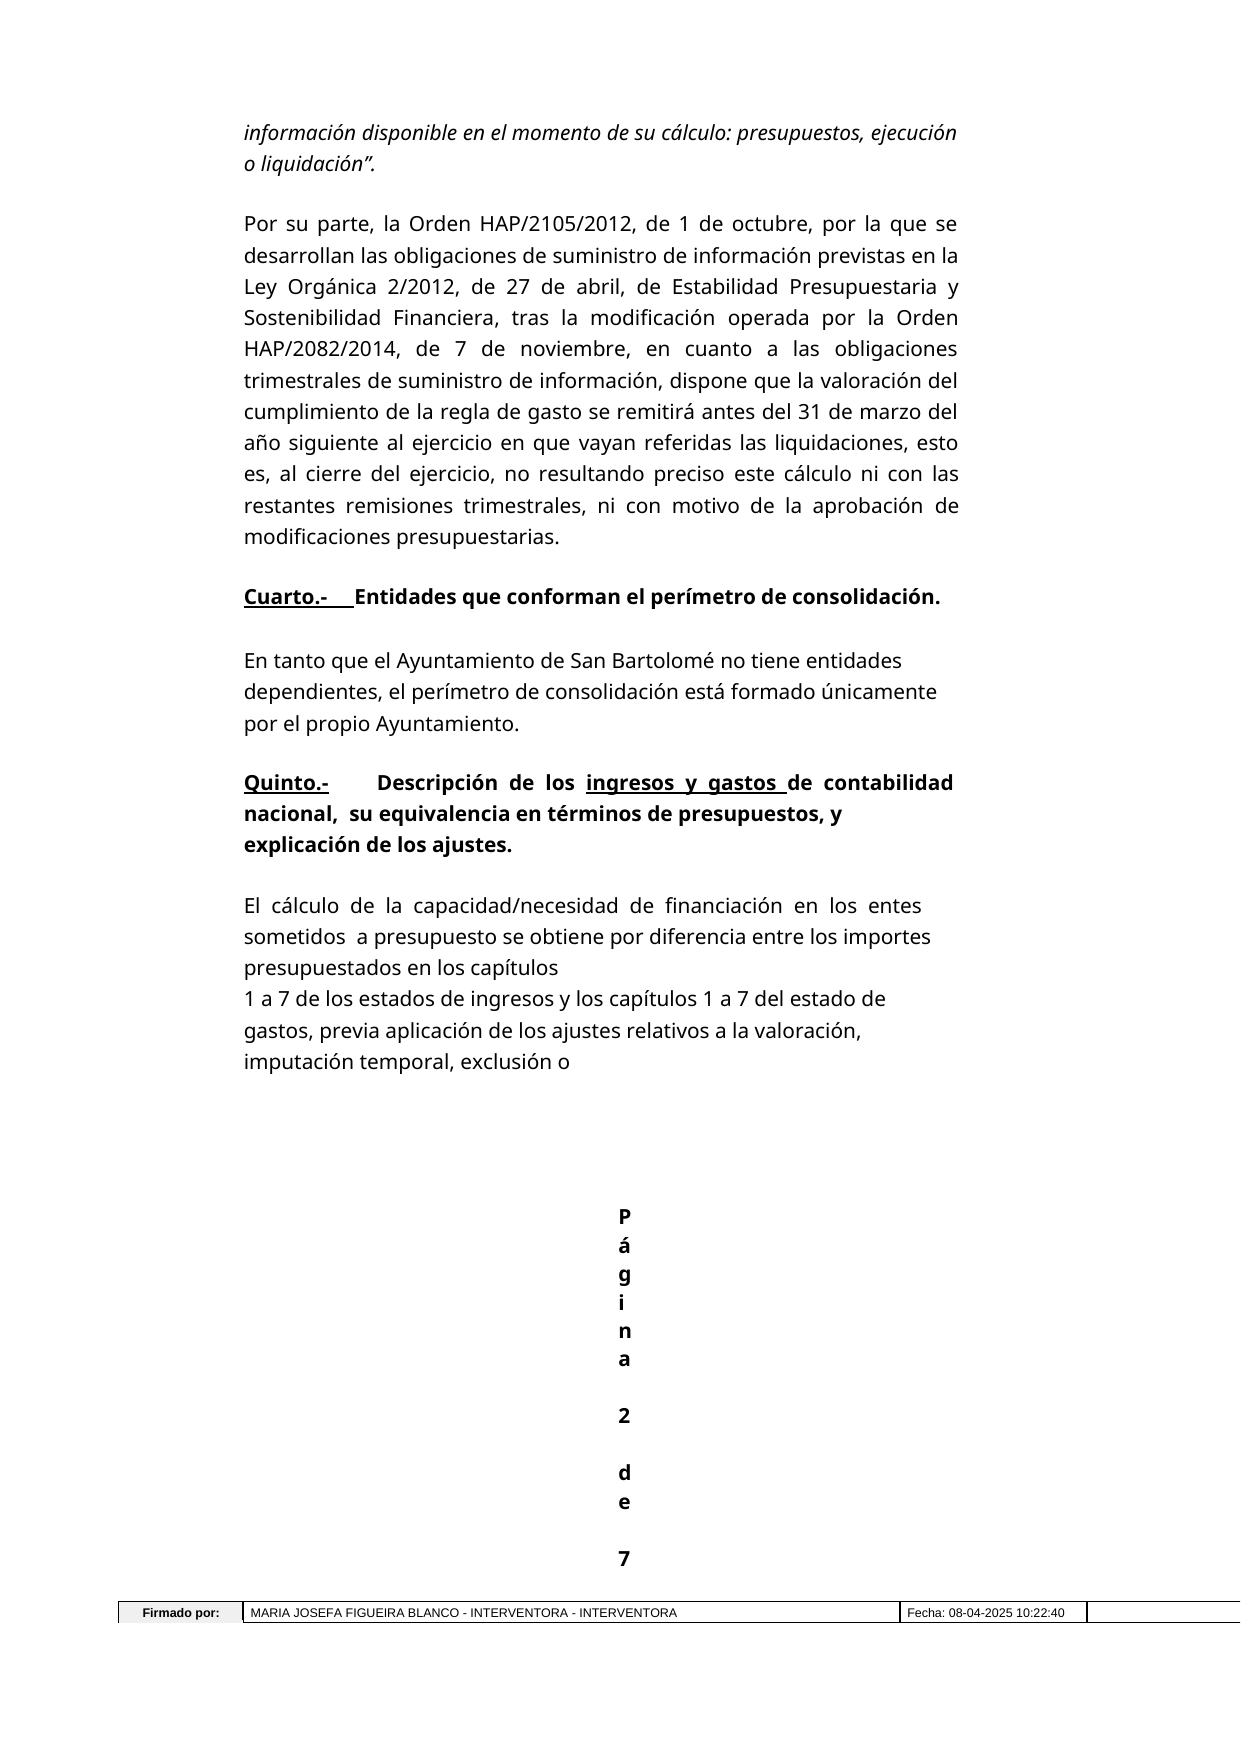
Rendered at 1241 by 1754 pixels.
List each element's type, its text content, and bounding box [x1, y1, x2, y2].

text Quinto.- Descripción de los ingresos y gastos de contabilidad nacional, su equivalencia en términos de presupuestos, y explicación de los ajustes. [243, 768, 959, 859]
table_header Firmado por: [119, 1602, 242, 1620]
text Cuarto.- Entidades que conforman el perímetro de consolidación. [243, 582, 1122, 611]
text El cálculo de la capacidad/necesidad de financiación en los entes sometidos a presupuesto se obtiene por diferencia entre los importes presupuestados en los capítulos [243, 891, 959, 982]
table_header Fecha: 08-04-2025 10:22:40 [901, 1602, 1086, 1622]
text 1 a 7 de los estados de ingresos y los capítulos 1 a 7 del estado de gastos, previa aplicación de los ajustes relativos a la valoración, imputación temporal, exclusión o [243, 984, 959, 1076]
text información disponible en el momento de su cálculo: presupuestos, ejecución o liquidación”. [243, 118, 960, 178]
table_header MARIA JOSEFA FIGUEIRA BLANCO - INTERVENTORA - INTERVENTORA [244, 1602, 899, 1622]
table_header [1088, 1602, 1240, 1622]
text En tanto que el Ayuntamiento de San Bartolomé no tiene entidades dependientes, el perímetro de consolidación está formado únicamente por el propio Ayuntamiento. [243, 646, 959, 737]
text Por su parte, la Orden HAP/2105/2012, de 1 de octubre, por la que se desarrollan las obligaciones de suministro de información previstas en la Ley Orgánica 2/2012, de 27 de abril, de Estabilidad Presupuestaria y Sostenibilidad Financiera, tras la modificación operada por la Orden HAP/2082/2014, de 7 de noviembre, en cuanto a las obligaciones trimestrales de suministro de información, dispone que la valoración del cumplimiento de la regla de gasto se remitirá antes del 31 de marzo del año siguiente al ejercicio en que vayan referidas las liquidaciones, esto es, al cierre del ejercicio, no resultando preciso este cálculo ni con las restantes remisiones trimestrales, ni con motivo de la aprobación de modificaciones presupuestarias. [243, 209, 959, 551]
